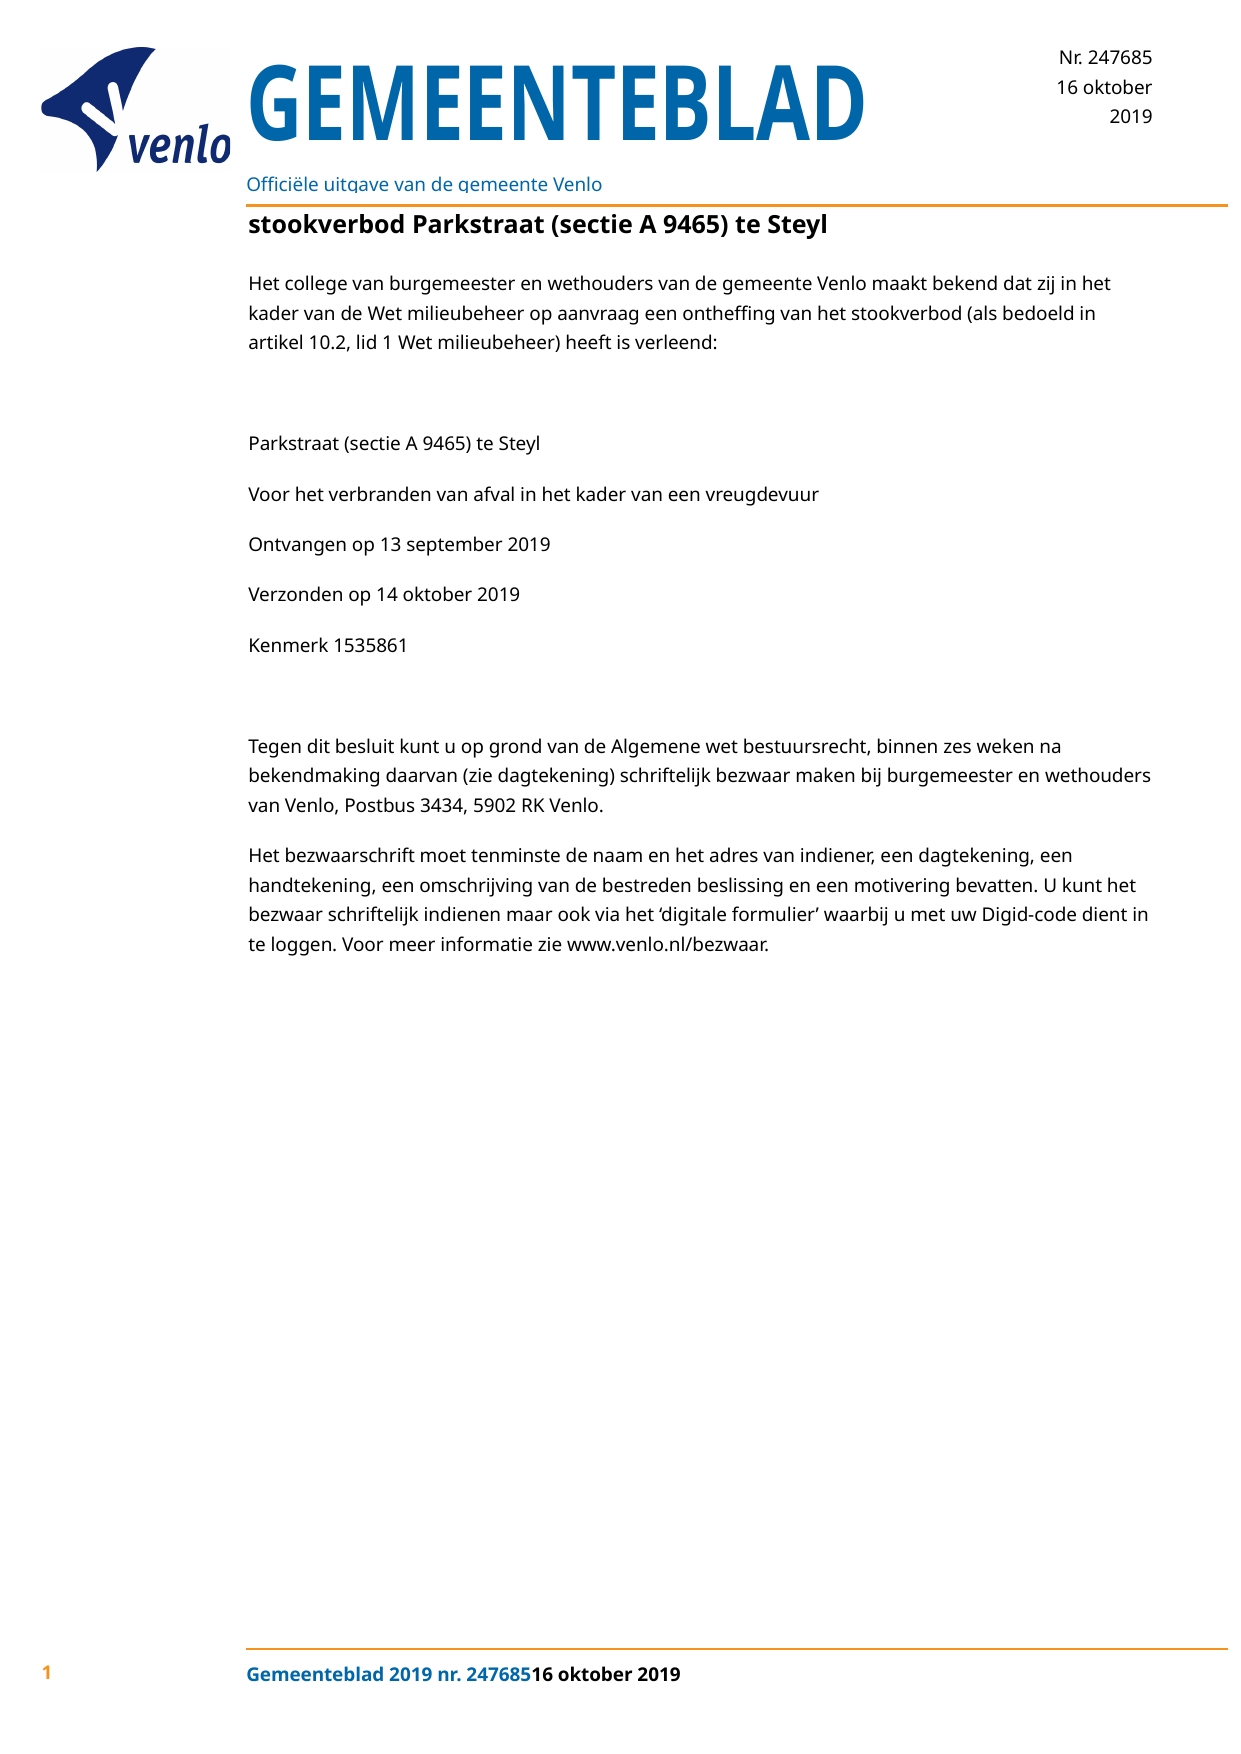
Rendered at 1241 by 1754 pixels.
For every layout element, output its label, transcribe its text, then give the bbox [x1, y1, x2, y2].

picture [41, 47, 231, 172]
text Het bezwaarschrift moet tenminste de naam en het adres van indiener, een dagtekening, een handtekening, een omschrijving van de bestreden beslissing en een motivering bevatten. U kunt het bezwaar schriftelijk indienen maar ook via het ‘digitale formulier’ waarbij u met uw Digid-code dient in te loggen. Voor meer informatie zie www.venlo.nl/bezwaar. [248, 842, 1152, 957]
text stookverbod Parkstraat (sectie A 9465) te Steyl [248, 207, 1152, 241]
text Kenmerk 1535861 [248, 632, 1152, 658]
text Ontvangen op 13 september 2019 [248, 531, 1152, 557]
text Het college van burgemeester en wethouders van de gemeente Venlo maakt bekend dat zij in het kader van de Wet milieubeheer op aanvraag een ontheffing van het stookverbod (als bedoeld in artikel 10.2, lid 1 Wet milieubeheer) heeft is verleend: [248, 270, 1152, 355]
text Voor het verbranden van afval in het kader van een vreugdevuur [248, 481, 1152, 506]
text Tegen dit besluit kunt u op grond van de Algemene wet bestuursrecht, binnen zes weken na bekendmaking daarvan (zie dagtekening) schriftelijk bezwaar maken bij burgemeester en wethouders van Venlo, Postbus 3434, 5902 RK Venlo. [248, 733, 1152, 818]
text Verzonden op 14 oktober 2019 [248, 582, 1152, 607]
text Parkstraat (sectie A 9465) te Steyl [248, 430, 1152, 456]
